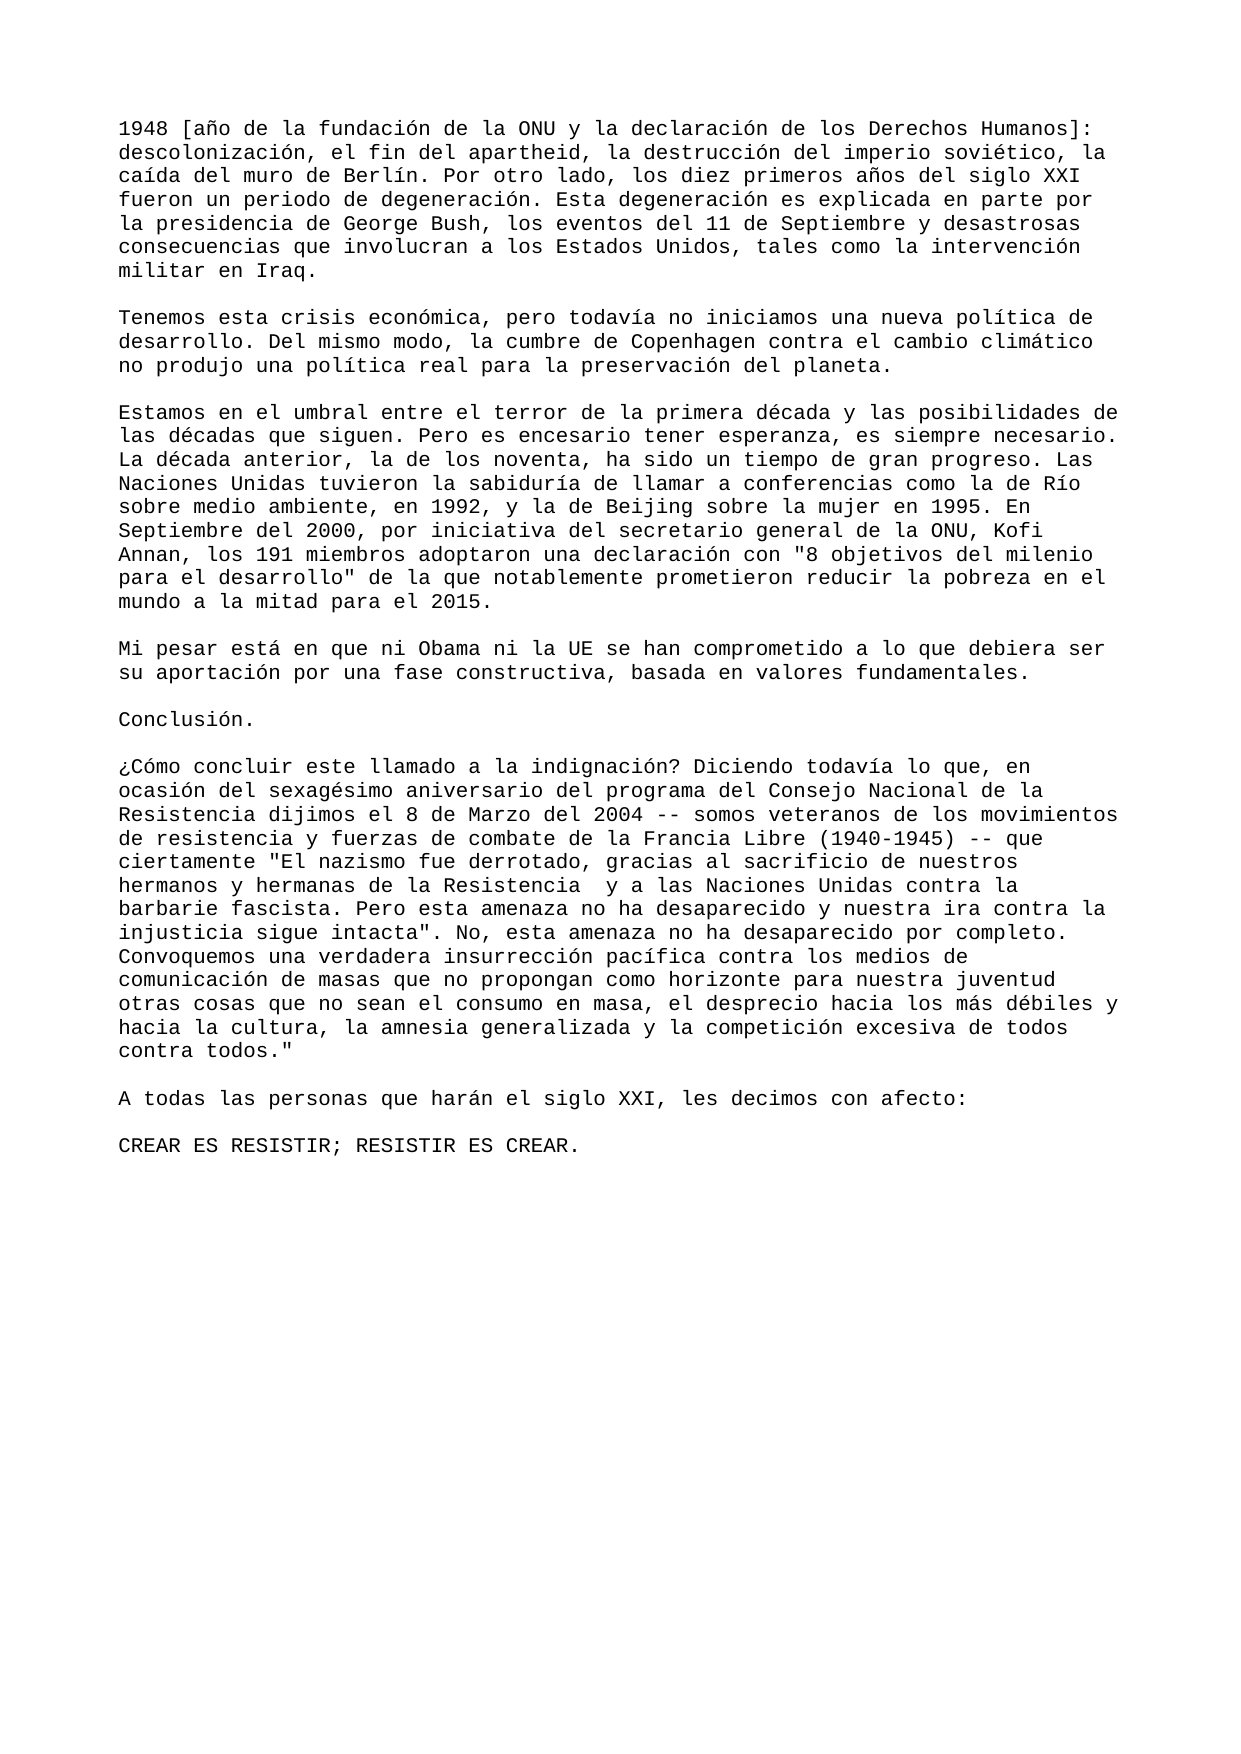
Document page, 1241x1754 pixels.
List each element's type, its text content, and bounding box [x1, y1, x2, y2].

text Conclusión. [118, 709, 1122, 733]
text CREAR ES RESISTIR; RESISTIR ES CREAR. [118, 1135, 1122, 1158]
text Estamos en el umbral entre el terror de la primera década y las posibilidades de las décadas que siguen. Pero es encesario tener esperanza, es siempre necesario. La década anterior, la de los noventa, ha sido un tiempo de gran progreso. Las Naciones Unidas tuvieron la sabiduría de llamar a conferencias como la de Río sobre medio ambiente, en 1992, y la de Beijing sobre la mujer en 1995. En Septiembre del 2000, por iniciativa del secretario general de la ONU, Kofi Annan, los 191 miembros adoptaron una declaración con "8 objetivos del milenio para el desarrollo" de la que notablemente prometieron reducir la pobreza en el mundo a la mitad para el 2015. [118, 402, 1122, 615]
text 1948 [año de la fundación de la ONU y la declaración de los Derechos Humanos]: descolonización, el fin del apartheid, la destrucción del imperio soviético, la caída del muro de Berlín. Por otro lado, los diez primeros años del siglo XXI fueron un periodo de degeneración. Esta degeneración es explicada en parte por la presidencia de George Bush, los eventos del 11 de Septiembre y desastrosas consecuencias que involucran a los Estados Unidos, tales como la intervención militar en Iraq. [118, 118, 1122, 284]
text ¿Cómo concluir este llamado a la indignación? Diciendo todavía lo que, en ocasión del sexagésimo aniversario del programa del Consejo Nacional de la Resistencia dijimos el 8 de Marzo del 2004 -- somos veteranos de los movimientos de resistencia y fuerzas de combate de la Francia Libre (1940-1945) -- que ciertamente "El nazismo fue derrotado, gracias al sacrificio de nuestros hermanos y hermanas de la Resistencia y a las Naciones Unidas contra la barbarie fascista. Pero esta amenaza no ha desaparecido y nuestra ira contra la injusticia sigue intacta". No, esta amenaza no ha desaparecido por completo. Convoquemos una verdadera insurrección pacífica contra los medios de comunicación de masas que no propongan como horizonte para nuestra juventud otras cosas que no sean el consumo en masa, el desprecio hacia los más débiles y hacia la cultura, la amnesia generalizada y la competición excesiva de todos contra todos." [118, 757, 1122, 1064]
text A todas las personas que harán el siglo XXI, les decimos con afecto: [118, 1088, 1122, 1111]
text Mi pesar está en que ni Obama ni la UE se han comprometido a lo que debiera ser su aportación por una fase constructiva, basada en valores fundamentales. [118, 638, 1122, 686]
text Tenemos esta crisis económica, pero todavía no iniciamos una nueva política de desarrollo. Del mismo modo, la cumbre de Copenhagen contra el cambio climático no produjo una política real para la preservación del planeta. [118, 307, 1122, 378]
